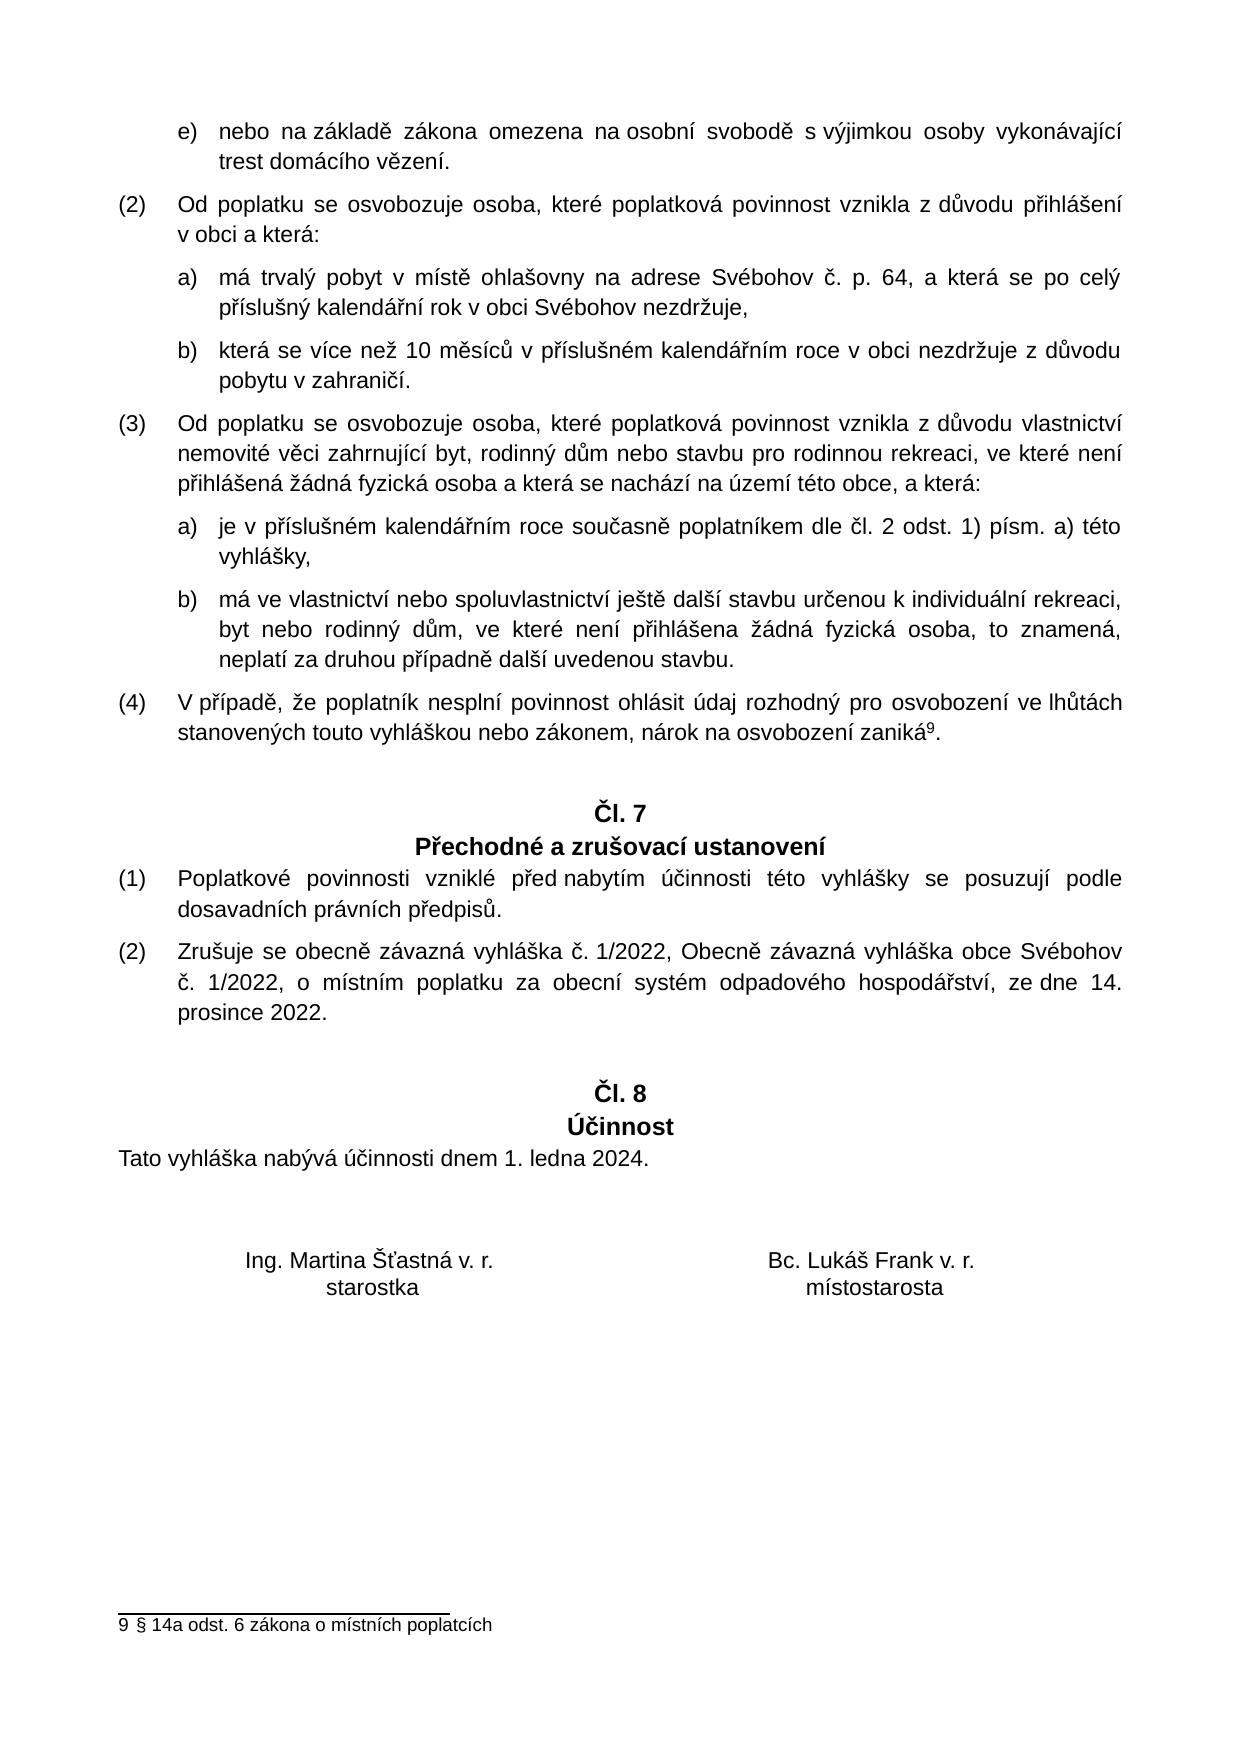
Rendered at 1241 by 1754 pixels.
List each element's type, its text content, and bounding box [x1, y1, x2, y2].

table_cell [620, 1306, 1122, 1424]
list nebo na základě zákona omezena na osobní svobodě s výjimkou osoby vykonávající trest domácího vězení. [177, 118, 1122, 175]
list Poplatkové povinnosti vzniklé před nabytím účinnosti této vyhlášky se posuzují podle dosavadních právních předpisů. [118, 865, 1122, 922]
table_header Bc. Lukáš Frank v. r. místostarosta [620, 1188, 1122, 1306]
list je v příslušném kalendářním roce současně poplatníkem dle čl. 2 odst. 1) písm. a) této vyhlášky, [177, 513, 1122, 569]
table_header Ing. Martina Šťastná v. r. starostka [118, 1188, 620, 1306]
subtitle Čl. 7 Přechodné a zrušovací ustanovení [118, 799, 1122, 861]
list § 14a odst. 6 zákona o místních poplatcích [118, 1614, 1122, 1635]
table_cell [118, 1306, 620, 1424]
list má ve vlastnictví nebo spoluvlastnictví ještě další stavbu určenou k individuální rekreaci, byt nebo rodinný dům, ve které není přihlášena žádná fyzická osoba, to znamená, neplatí za druhou případně další uvedenou stavbu. [177, 586, 1122, 673]
subtitle Čl. 8 Účinnost [118, 1079, 1122, 1141]
list má trvalý pobyt v místě ohlašovny na adrese Svébohov č. p. 64, a která se po celý příslušný kalendářní rok v obci Svébohov nezdržuje, [177, 264, 1122, 321]
list Od poplatku se osvobozuje osoba, které poplatková povinnost vznikla z důvodu přihlášení v obci a která: [118, 191, 1122, 248]
text Tato vyhláška nabývá účinnosti dnem 1. ledna 2024. [118, 1145, 1122, 1171]
list Od poplatku se osvobozuje osoba, které poplatková povinnost vznikla z důvodu vlastnictví nemovité věci zahrnující byt, rodinný dům nebo stavbu pro rodinnou rekreaci, ve které není přihlášená žádná fyzická osoba a která se nachází na území této obce, a která: [118, 410, 1122, 497]
list Zrušuje se obecně závazná vyhláška č. 1/2022, Obecně závazná vyhláška obce Svébohov č. 1/2022, o místním poplatku za obecní systém odpadového hospodářství, ze dne 14. prosince 2022. [118, 938, 1122, 1025]
list V případě, že poplatník nesplní povinnost ohlásit údaj rozhodný pro osvobození ve lhůtách stanovených touto vyhláškou nebo zákonem, nárok na osvobození zaniká. [118, 689, 1122, 746]
list která se více než 10 měsíců v příslušném kalendářním roce v obci nezdržuje z důvodu pobytu v zahraničí. [177, 337, 1122, 393]
